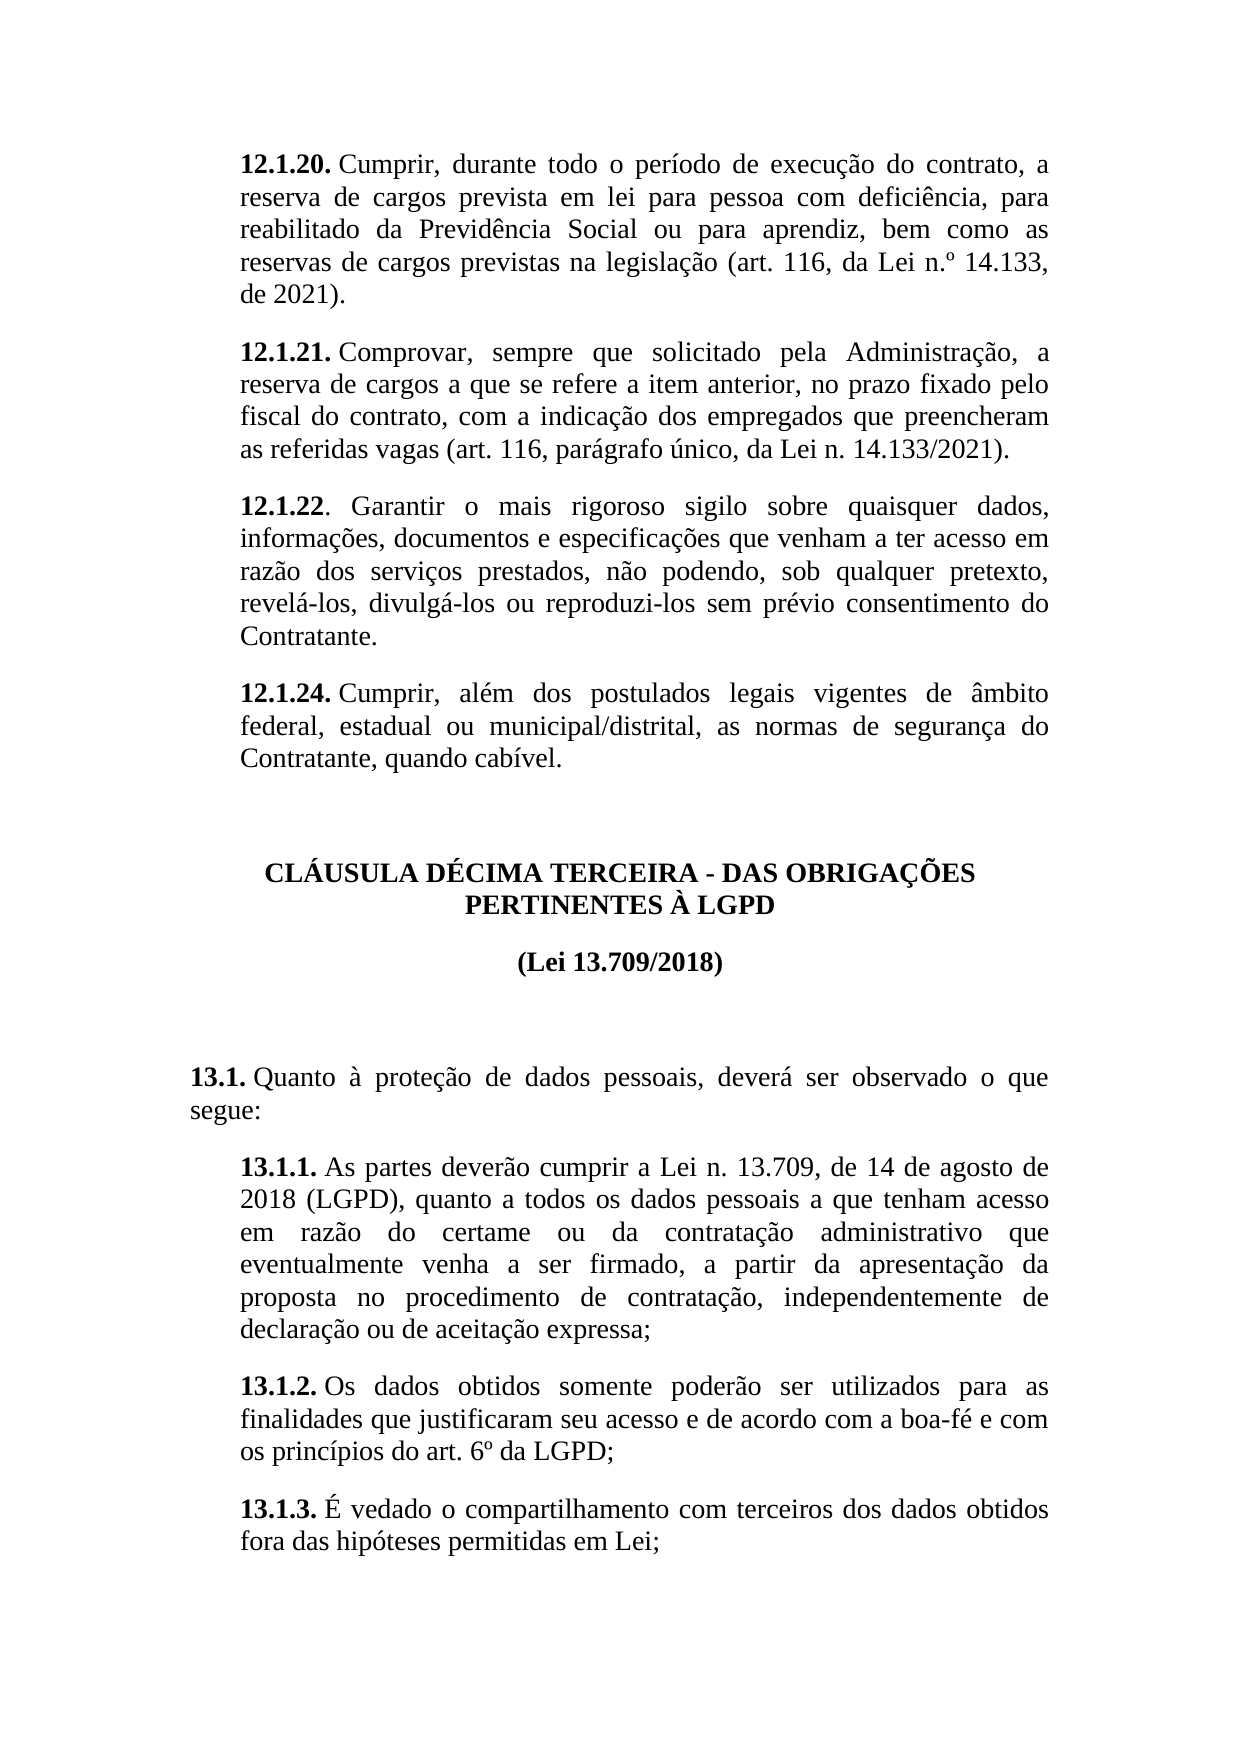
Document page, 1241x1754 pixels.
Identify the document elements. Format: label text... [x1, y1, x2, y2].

text 13.1.1. As partes deverão cumprir a Lei n. 13.709, de 14 de agosto de 2018 (LGPD), quanto a todos os dados pessoais a que tenham acesso em razão do certame ou da contratação administrativo que eventualmente venha a ser firmado, a partir da apresentação da proposta no procedimento de contratação, independentemente de declaração ou de aceitação expressa; [240, 1150, 1051, 1344]
text 13.1.3. É vedado o compartilhamento com terceiros dos dados obtidos fora das hipóteses permitidas em Lei; [240, 1492, 1051, 1556]
text 13.1.2. Os dados obtidos somente poderão ser utilizados para as finalidades que justificaram seu acesso e de acordo com a boa-fé e com os princípios do art. 6º da LGPD; [240, 1369, 1051, 1467]
text 12.1.24. Cumprir, além dos postulados legais vigentes de âmbito federal, estadual ou municipal/distrital, as normas de segurança do Contratante, quando cabível. [240, 676, 1051, 773]
text 12.1.20. Cumprir, durante todo o período de execução do contrato, a reserva de cargos prevista em lei para pessoa com deficiência, para reabilitado da Previdência Social ou para aprendiz, bem como as reservas de cargos previstas na legislação (art. 116, da Lei n.º 14.133, de 2021). [240, 148, 1051, 309]
text 13.1. Quanto à proteção de dados pessoais, deverá ser observado o que segue: [190, 1060, 1051, 1125]
text 12.1.21. Comprovar, sempre que solicitado pela Administração, a reserva de cargos a que se refere a item anterior, no prazo fixado pelo fiscal do contrato, com a indicação dos empregados que preencheram as referidas vagas (art. 116, parágrafo único, da Lei n. 14.133/2021). [240, 334, 1051, 464]
text (Lei 13.709/2018) [190, 946, 1051, 978]
text 12.1.22. Garantir o mais rigoroso sigilo sobre quaisquer dados, informações, documentos e especificações que venham a ter acesso em razão dos serviços prestados, não podendo, sob qualquer pretexto, revelá-los, divulgá-los ou reproduzi-los sem prévio consentimento do Contratante. [240, 489, 1051, 651]
text CLÁUSULA DÉCIMA TERCEIRA - DAS OBRIGAÇÕES PERTINENTES À LGPD [190, 856, 1051, 921]
